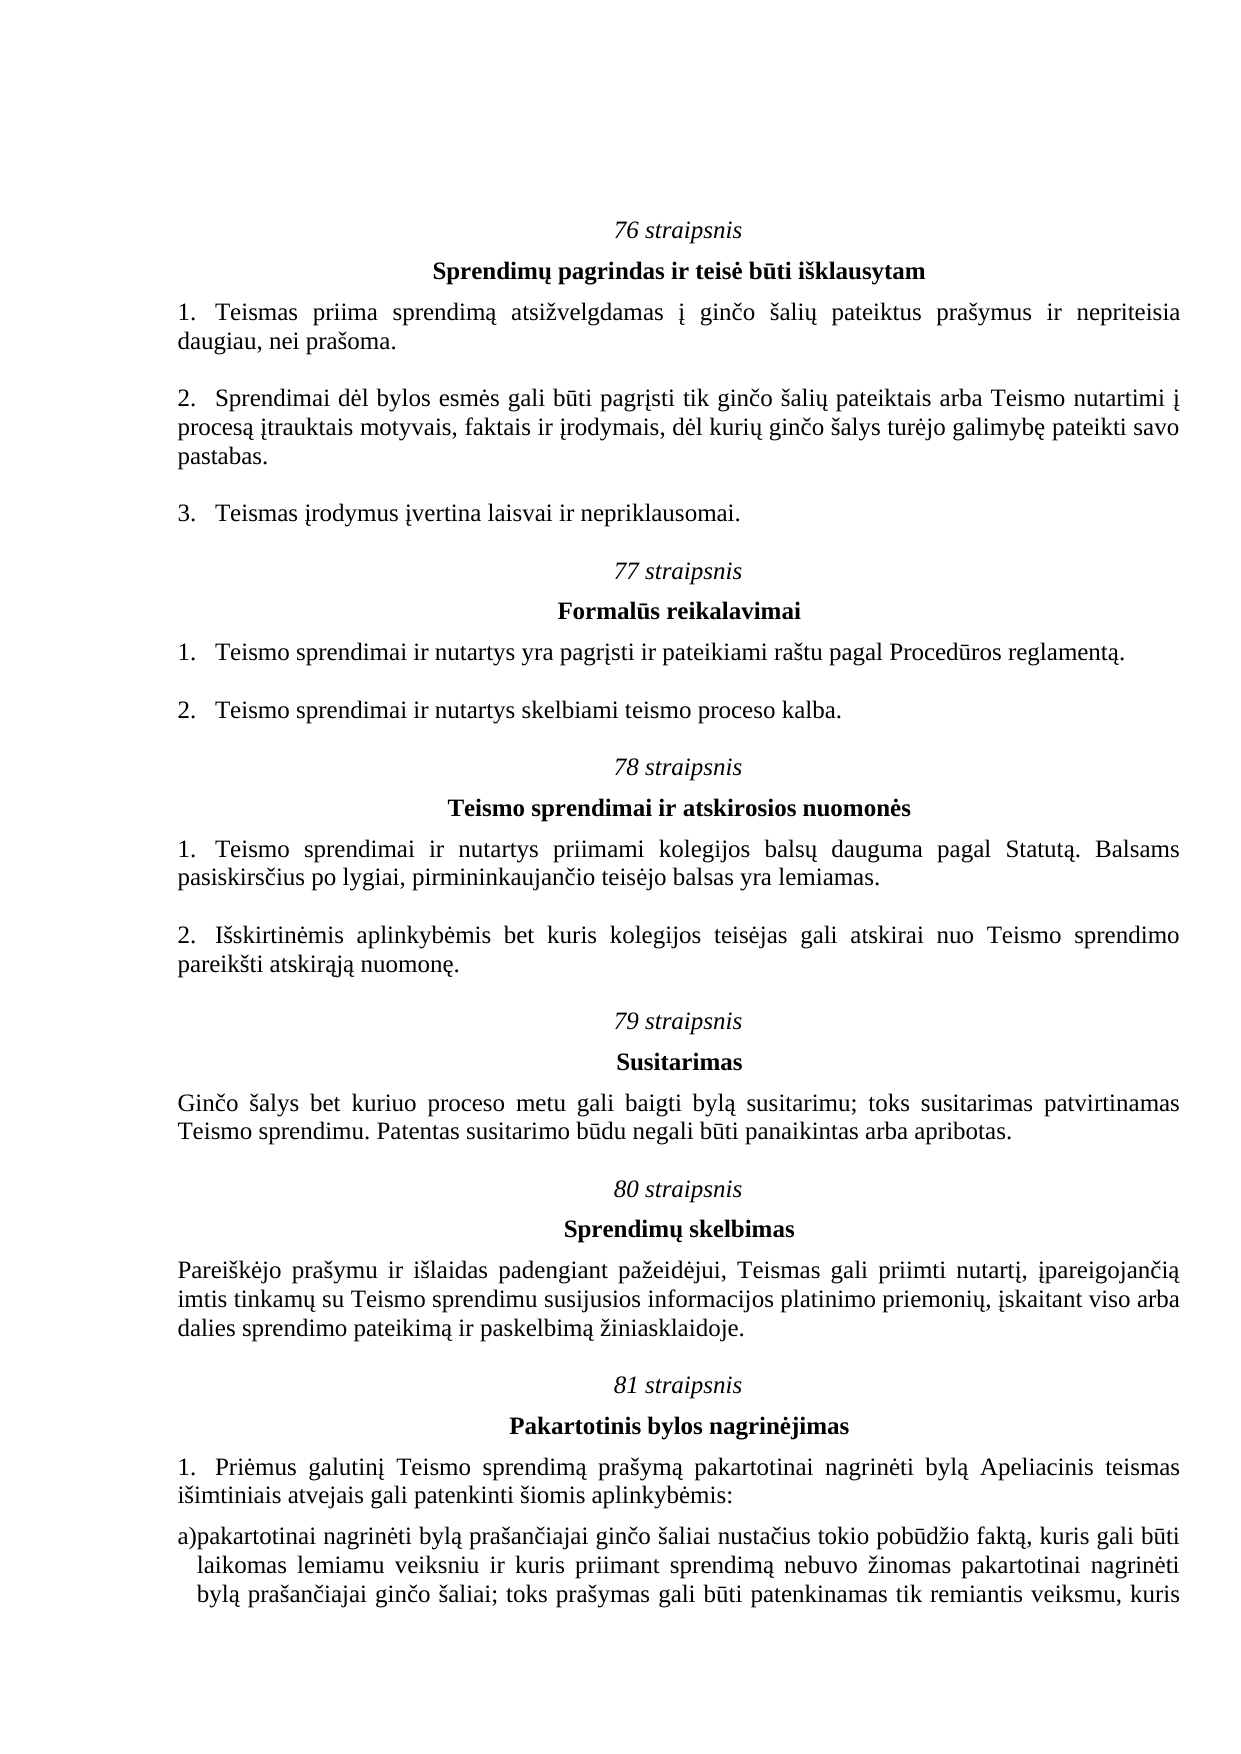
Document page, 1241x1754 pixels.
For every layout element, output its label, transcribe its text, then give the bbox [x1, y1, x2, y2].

text 2. Teismo sprendimai ir nutartys skelbiami teismo proceso kalba. [177, 695, 1181, 723]
text 79 straipsnis [177, 1006, 1181, 1035]
text 1. Priėmus galutinį Teismo sprendimą prašymą pakartotinai nagrinėti bylą Apeliacinis teismas išimtiniais atvejais gali patenkinti šiomis aplinkybėmis: [177, 1452, 1181, 1509]
text 2. Sprendimai dėl bylos esmės gali būti pagrįsti tik ginčo šalių pateiktais arba Teismo nutartimi į procesą įtrauktais motyvais, faktais ir įrodymais, dėl kurių ginčo šalys turėjo galimybę pateikti savo pastabas. [177, 383, 1181, 469]
text 77 straipsnis [177, 556, 1181, 584]
text 2. Išskirtinėmis aplinkybėmis bet kuris kolegijos teisėjas gali atskirai nuo Teismo sprendimo pareikšti atskirąją nuomonę. [177, 920, 1181, 977]
text Sprendimų skelbimas [177, 1214, 1181, 1243]
table_header a) [177, 1509, 197, 1607]
text 76 straipsnis [177, 216, 1181, 244]
text 80 straipsnis [177, 1174, 1181, 1203]
text Pakartotinis bylos nagrinėjimas [177, 1411, 1181, 1440]
text 1. Teismo sprendimai ir nutartys yra pagrįsti ir pateikiami raštu pagal Procedūros reglamentą. [177, 637, 1181, 666]
text 1. Teismas priima sprendimą atsižvelgdamas į ginčo šalių pateiktus prašymus ir nepriteisia daugiau, nei prašoma. [177, 297, 1181, 354]
text Susitarimas [177, 1047, 1181, 1076]
text Ginčo šalys bet kuriuo proceso metu gali baigti bylą susitarimu; toks susitarimas patvirtinamas Teismo sprendimu. Patentas susitarimo būdu negali būti panaikintas arba apribotas. [177, 1088, 1181, 1145]
table_header pakartotinai nagrinėti bylą prašančiajai ginčo šaliai nustačius tokio pobūdžio faktą, kuris gali būti laikomas lemiamu veiksniu ir kuris priimant sprendimą nebuvo žinomas pakartotinai nagrinėti bylą prašančiajai ginčo šaliai; toks prašymas gali būti patenkinamas tik remiantis veiksmu, kuris pagal galutinį nacionalinio teismo sprendimą laikomas nusikalstama veika; arba [197, 1509, 1181, 1607]
text Teismo sprendimai ir atskirosios nuomonės [177, 793, 1181, 822]
text 78 straipsnis [177, 752, 1181, 781]
text Pareiškėjo prašymu ir išlaidas padengiant pažeidėjui, Teismas gali priimti nutartį, įpareigojančią imtis tinkamų su Teismo sprendimu susijusios informacijos platinimo priemonių, įskaitant viso arba dalies sprendimo pateikimą ir paskelbimą žiniasklaidoje. [177, 1255, 1181, 1342]
text 3. Teismas įrodymus įvertina laisvai ir nepriklausomai. [177, 498, 1181, 527]
text Formalūs reikalavimai [177, 596, 1181, 625]
text 1. Teismo sprendimai ir nutartys priimami kolegijos balsų dauguma pagal Statutą. Balsams pasiskirsčius po lygiai, pirmininkaujančio teisėjo balsas yra lemiamas. [177, 834, 1181, 891]
text Sprendimų pagrindas ir teisė būti išklausytam [177, 256, 1181, 285]
text 81 straipsnis [177, 1370, 1181, 1399]
